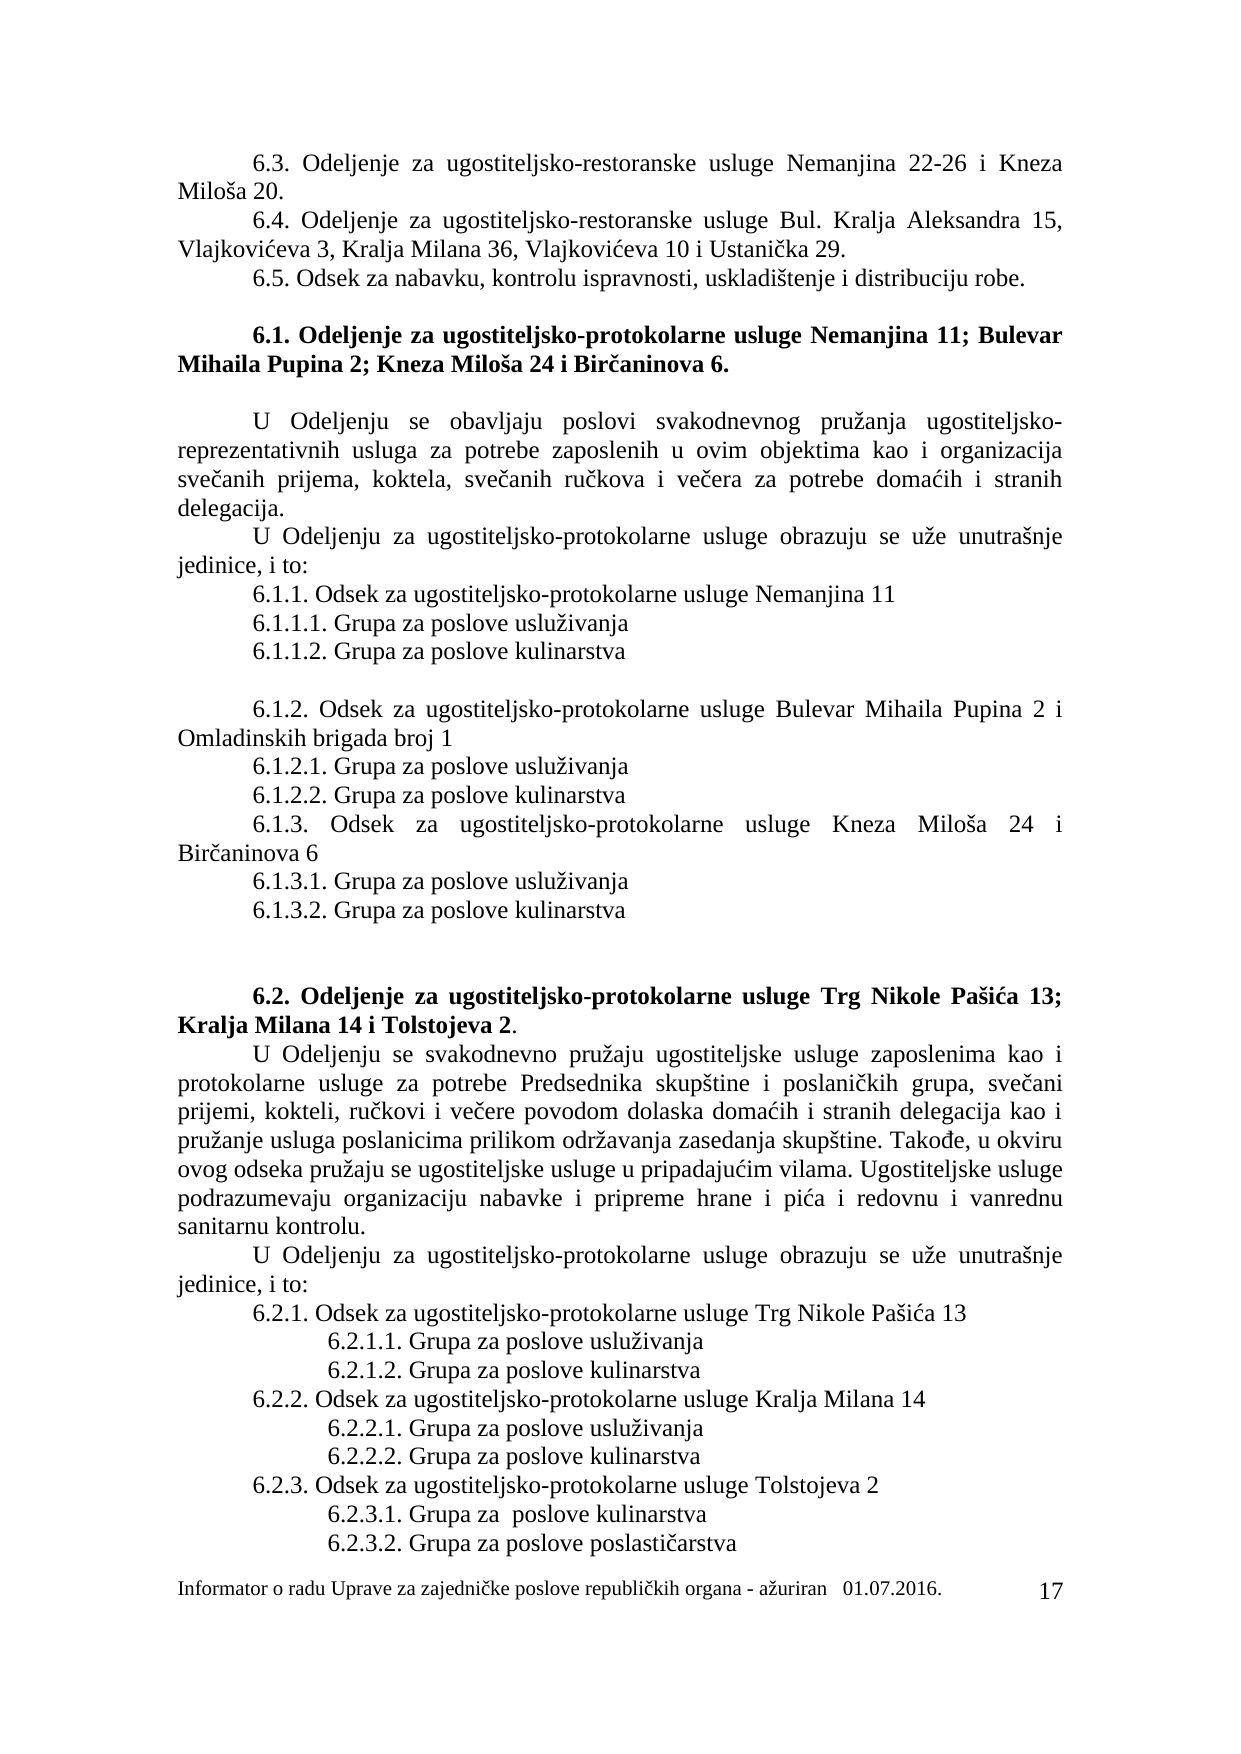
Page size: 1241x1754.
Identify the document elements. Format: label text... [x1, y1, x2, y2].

text 6.1.1. Odsek za ugostitelјsko-protokolarne usluge Nemanjina 11 [177, 579, 1063, 608]
text 6.5. Odsek za nabavku, kontrolu ispravnosti, uskladištenje i distribuciju robe. [177, 263, 1063, 291]
text 6.1.2. Odsek za ugostitelјsko-protokolarne usluge Bulevar Mihaila Pupina 2 i Omladinskih brigada broj 1 [177, 694, 1063, 751]
text 6.1.1.2. Grupa za poslove kulinarstva [177, 636, 1063, 665]
text U Odelјenju za ugostitelјsko-protokolarne usluge obrazuju se uže unutrašnje jedinice, i to: [177, 1240, 1063, 1298]
text 6.1.3.2. Grupa za poslove kulinarstva [177, 895, 1063, 924]
text 6.2.1.2. Grupa za poslove kulinarstva [177, 1355, 1063, 1384]
text 6.1.3.1. Grupa za poslove usluživanja [177, 866, 1063, 895]
text 6.4. Odelјenje za ugostitelјsko-restoranske usluge Bul. Kralјa Aleksandra 15, Vlajkovićeva 3, Kralјa Milana 36, Vlajkovićeva 10 i Ustanička 29. [177, 205, 1063, 263]
text 6.1. Odelјenje za ugostitelјsko-protokolarne usluge Nemanjina 11; Bulevar Mihaila Pupina 2; Kneza Miloša 24 i Birčaninova 6. [177, 320, 1063, 378]
text U Odelјenju se svakodnevno pružaju ugostitelјske usluge zaposlenima kao i protokolarne usluge za potrebe Predsednika skupštine i poslaničkih grupa, svečani prijemi, kokteli, ručkovi i večere povodom dolaska domaćih i stranih delegacija kao i pružanje usluga poslanicima prilikom održavanja zasedanja skupštine. Takođe, u okviru ovog odseka pružaju se ugostitelјske usluge u pripadajućim vilama. Ugostitelјske usluge podrazumevaju organizaciju nabavke i pripreme hrane i pića i redovnu i vanrednu sanitarnu kontrolu. [177, 1039, 1063, 1240]
text 6.2.1.1. Grupa za poslove usluživanja [177, 1326, 1063, 1355]
text 6.2. Odelјenje za ugostitelјsko-protokolarne usluge Trg Nikole Pašića 13; Kralјa Milana 14 i Tolstojeva 2. [177, 981, 1063, 1039]
text 6.2.3. Odsek za ugostitelјsko-protokolarne usluge Tolstojeva 2 [177, 1470, 1063, 1499]
text 6.2.2.2. Grupa za poslove kulinarstva [177, 1441, 1063, 1470]
text 6.2.2. Odsek za ugostitelјsko-protokolarne usluge Kralјa Milana 14 [177, 1384, 1063, 1413]
text U Odelјenju se obavlјaju poslovi svakodnevnog pružanja ugostitelјsko-reprezentativnih usluga za potrebe zaposlenih u ovim objektima kao i organizacija svečanih prijema, koktela, svečanih ručkova i večera za potrebe domaćih i stranih delegacija. [177, 406, 1063, 521]
text 6.3. Odelјenje za ugostitelјsko-restoranske usluge Nemanjina 22-26 i Kneza Miloša 20. [177, 148, 1063, 205]
text 6.2.3.1. Grupa za poslove kulinarstva [177, 1499, 1063, 1528]
text 6.2.1. Odsek za ugostitelјsko-protokolarne usluge Trg Nikole Pašića 13 [177, 1298, 1063, 1326]
text 6.2.3.2. Grupa za poslove poslastičarstva [177, 1528, 1063, 1556]
text U Odelјenju za ugostitelјsko-protokolarne usluge obrazuju se uže unutrašnje jedinice, i to: [177, 521, 1063, 579]
text 6.1.2.2. Grupa za poslove kulinarstva [177, 780, 1063, 809]
text 6.2.2.1. Grupa za poslove usluživanja [177, 1413, 1063, 1441]
text 6.1.3. Odsek za ugostitelјsko-protokolarne usluge Kneza Miloša 24 i Birčaninova 6 [177, 809, 1063, 866]
text 6.1.1.1. Grupa za poslove usluživanja [177, 608, 1063, 636]
text 6.1.2.1. Grupa za poslove usluživanja [177, 751, 1063, 780]
